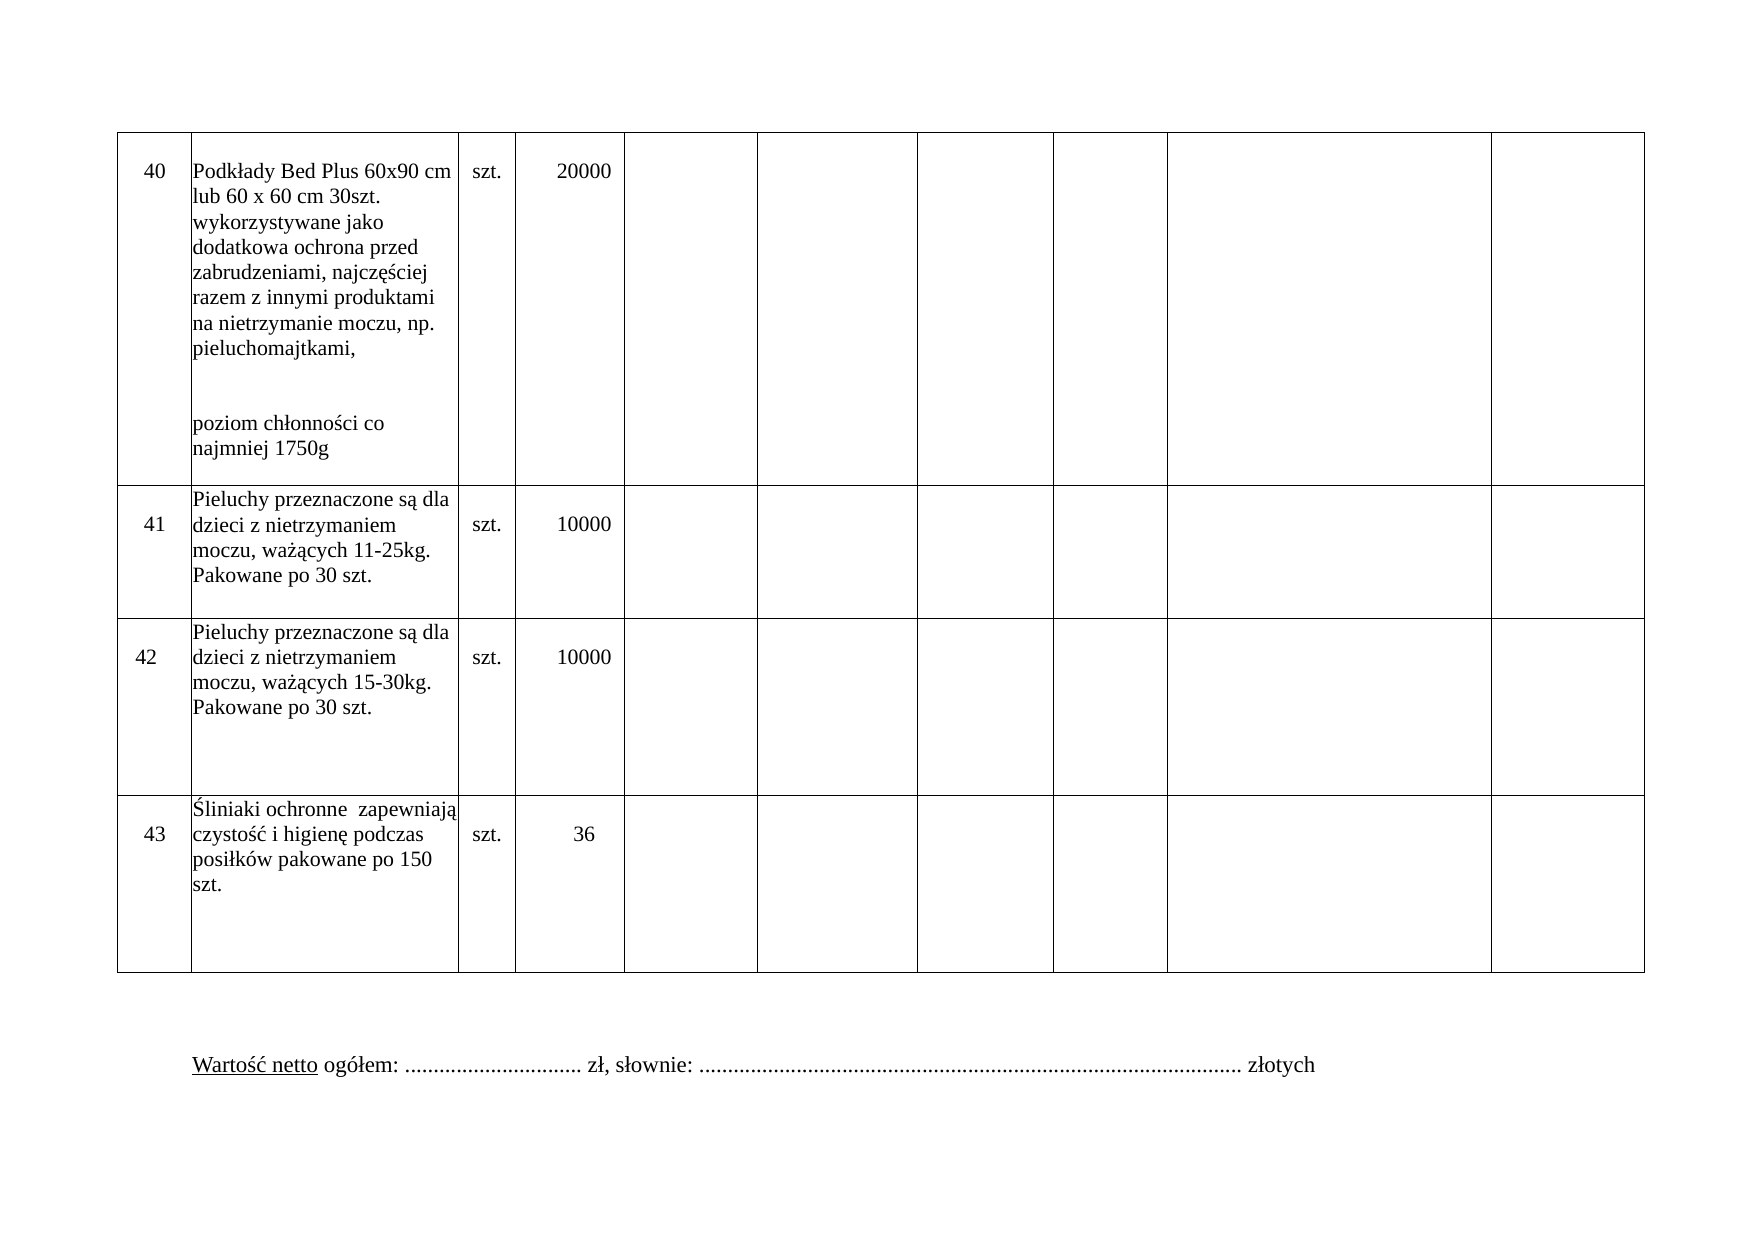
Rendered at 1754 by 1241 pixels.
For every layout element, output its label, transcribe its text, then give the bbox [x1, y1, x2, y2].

table_cell 10000 [516, 486, 624, 618]
table_cell [625, 133, 757, 485]
table_cell 43 [118, 796, 191, 972]
table_cell 40 [118, 133, 191, 485]
table_cell [1492, 796, 1644, 972]
table_cell [918, 619, 1053, 795]
table_cell [1054, 133, 1167, 485]
table_cell [918, 796, 1053, 972]
table_cell [1492, 486, 1644, 618]
table_cell [625, 486, 757, 618]
table_cell [1492, 133, 1644, 485]
table_cell 41 [118, 486, 191, 618]
table_cell Pieluchy przeznaczone są dla dzieci z nietrzymaniem moczu, ważących 11-25kg. Pakowane po 30 szt. [192, 486, 458, 618]
table_cell 36 [516, 796, 624, 972]
table_cell szt. [459, 796, 515, 972]
table_cell [1168, 133, 1491, 485]
table_cell Podkłady Bed Plus 60x90 cm lub 60 x 60 cm 30szt. wykorzystywane jako dodatkowa ochrona przed zabrudzeniami, najczęściej razem z innymi produktami na nietrzymanie moczu, np. pieluchomajtkami, poziom chłonności co najmniej 1750g [192, 133, 458, 485]
table_cell szt. [459, 619, 515, 795]
table_cell [758, 619, 917, 795]
table_cell [758, 486, 917, 618]
table_cell [1054, 796, 1167, 972]
table_cell [625, 796, 757, 972]
table_cell [1054, 486, 1167, 618]
table_cell 42 [118, 619, 191, 795]
table_cell [758, 133, 917, 485]
table_cell [1492, 619, 1644, 795]
table_cell szt. [459, 133, 515, 485]
table_cell szt. [459, 486, 515, 618]
table_cell [625, 619, 757, 795]
table_cell [1054, 619, 1167, 795]
table_cell [758, 796, 917, 972]
table_cell [1168, 619, 1491, 795]
table_cell Pieluchy przeznaczone są dla dzieci z nietrzymaniem moczu, ważących 15-30kg. Pakowane po 30 szt. [192, 619, 458, 795]
table_cell 20000 [516, 133, 624, 485]
table_cell [918, 133, 1053, 485]
table_cell [918, 486, 1053, 618]
table_cell 10000 [516, 619, 624, 795]
table_cell Śliniaki ochronne zapewniają czystość i higienę podczas posiłków pakowane po 150 szt. [192, 796, 458, 972]
table_cell [1168, 796, 1491, 972]
table_cell [1168, 486, 1491, 618]
text Wartość netto ogółem: ............................... zł, słownie: ............................................................................................... złotych [118, 1051, 1636, 1077]
